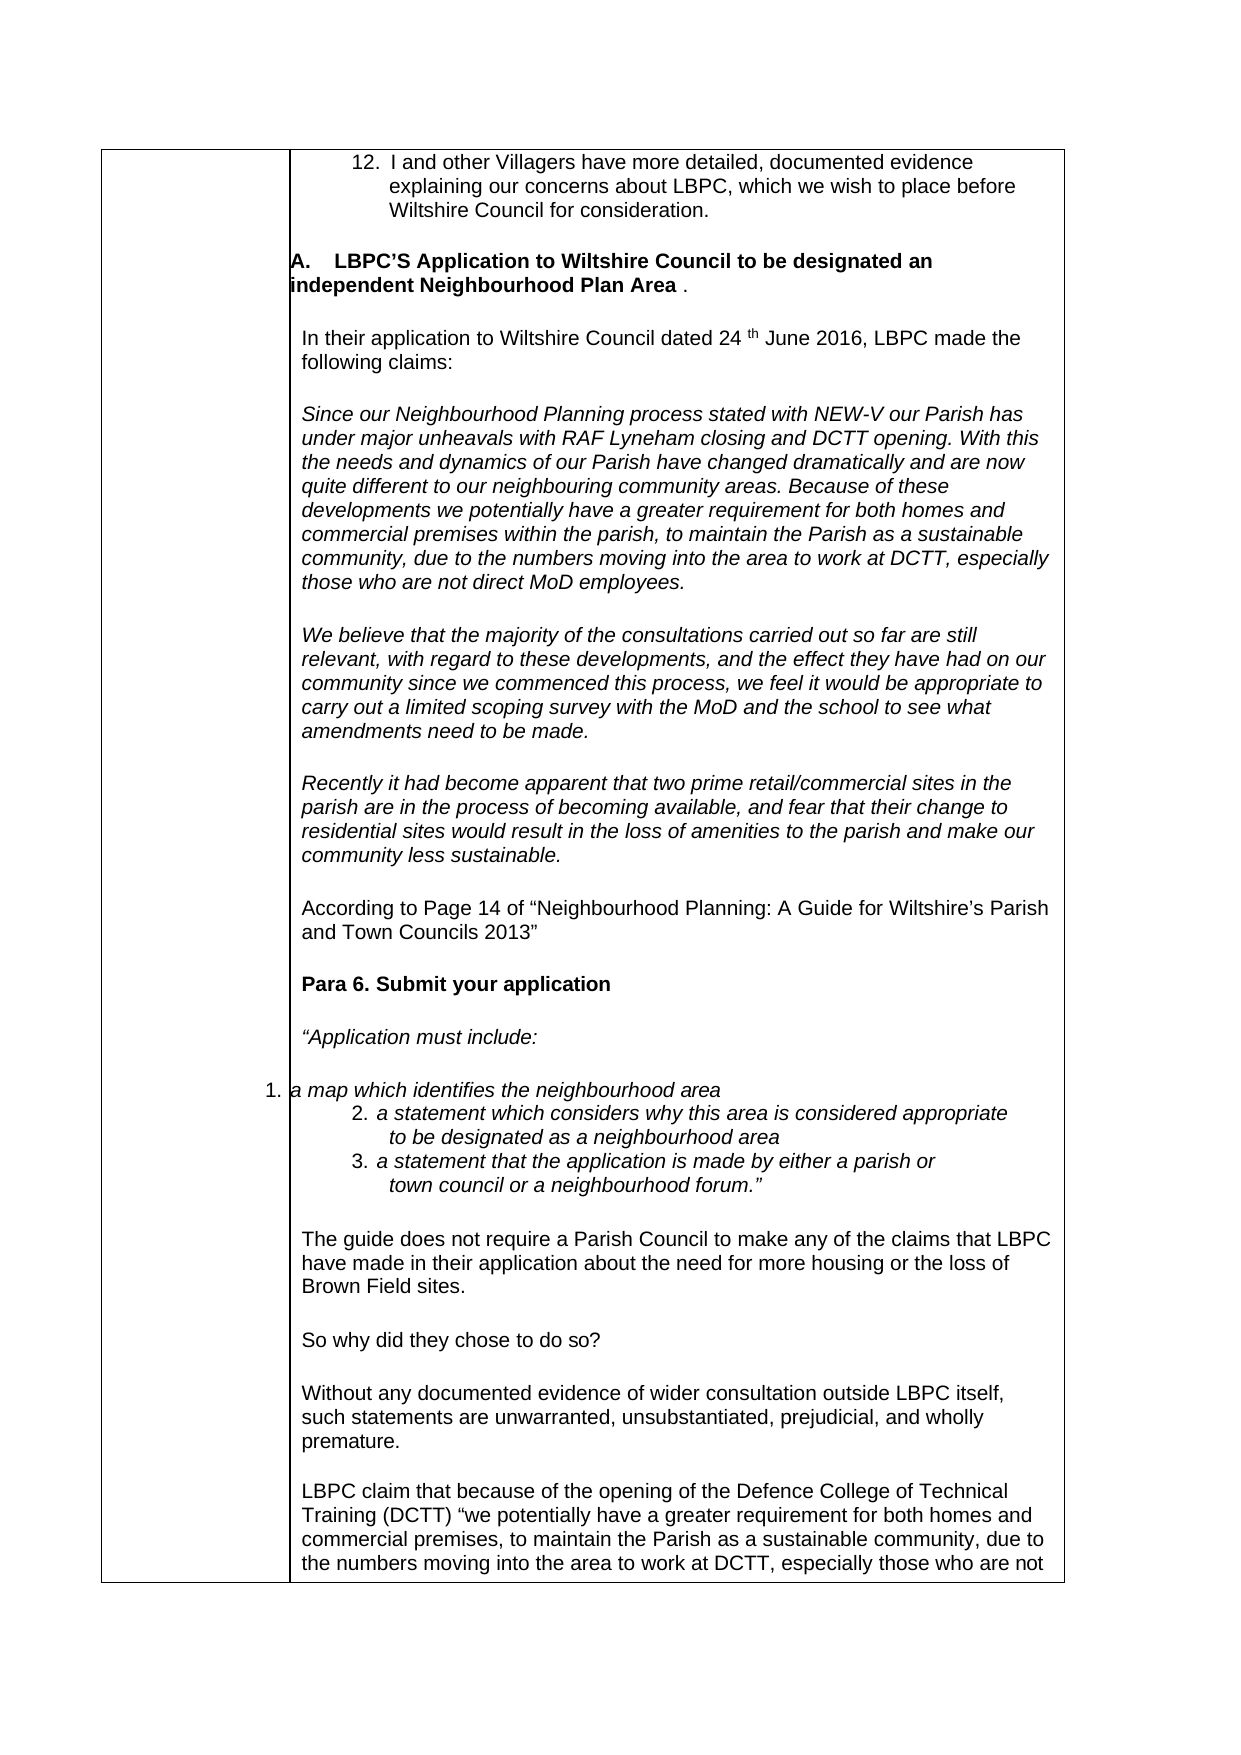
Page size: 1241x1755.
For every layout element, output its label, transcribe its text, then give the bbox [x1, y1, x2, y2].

table_header 12. I and other Villagers have more detailed, documented evidence explaining our concerns about LBPC, which we wish to place before Wiltshire Council for consideration. LBPC’S Application to Wiltshire Council to be designated an independent Neighbourhood Plan Area . In their application to Wiltshire Council dated 24 th June 2016, LBPC made the following claims: Since our Neighbourhood Planning process stated with NEW-V our Parish has under major unheavals with RAF Lyneham closing and DCTT opening. With this the needs and dynamics of our Parish have changed dramatically and are now quite different to our neighbouring community areas. Because of these developments we potentially have a greater requirement for both homes and commercial premises within the parish, to maintain the Parish as a sustainable community, due to the numbers moving into the area to work at DCTT, especially those who are not direct MoD employees. We believe that the majority of the consultations carried out so far are still relevant, with regard to these developments, and the effect they have had on our community since we commenced this process, we feel it would be appropriate to carry out a limited scoping survey with the MoD and the school to see what amendments need to be made. Recently it had become apparent that two prime retail/commercial sites in the parish are in the process of becoming available, and fear that their change to residential sites would result in the loss of amenities to the parish and make our community less sustainable. According to Page 14 of “Neighbourhood Planning: A Guide for Wiltshire’s Parish and Town Councils 2013” Para 6. Submit your application “Application must include: a map which identifies the neighbourhood area a statement which considers why this area is considered appropriate to be designated as a neighbourhood area a statement that the application is made by either a parish or town council or a neighbourhood forum.” The guide does not require a Parish Council to make any of the claims that LBPC have made in their application about the need for more housing or the loss of Brown Field sites. So why did they chose to do so? Without any documented evidence of wider consultation outside LBPC itself, such statements are unwarranted, unsubstantiated, prejudicial, and wholly premature. LBPC claim that because of the opening of the Defence College of Technical Training (DCTT) “we potentially have a greater requirement for both homes and commercial premises, to maintain the Parish as a sustainable community, due to the numbers moving into the area to work at DCTT, especially those who are not [291, 150, 1064, 1582]
table_header [102, 150, 289, 1582]
